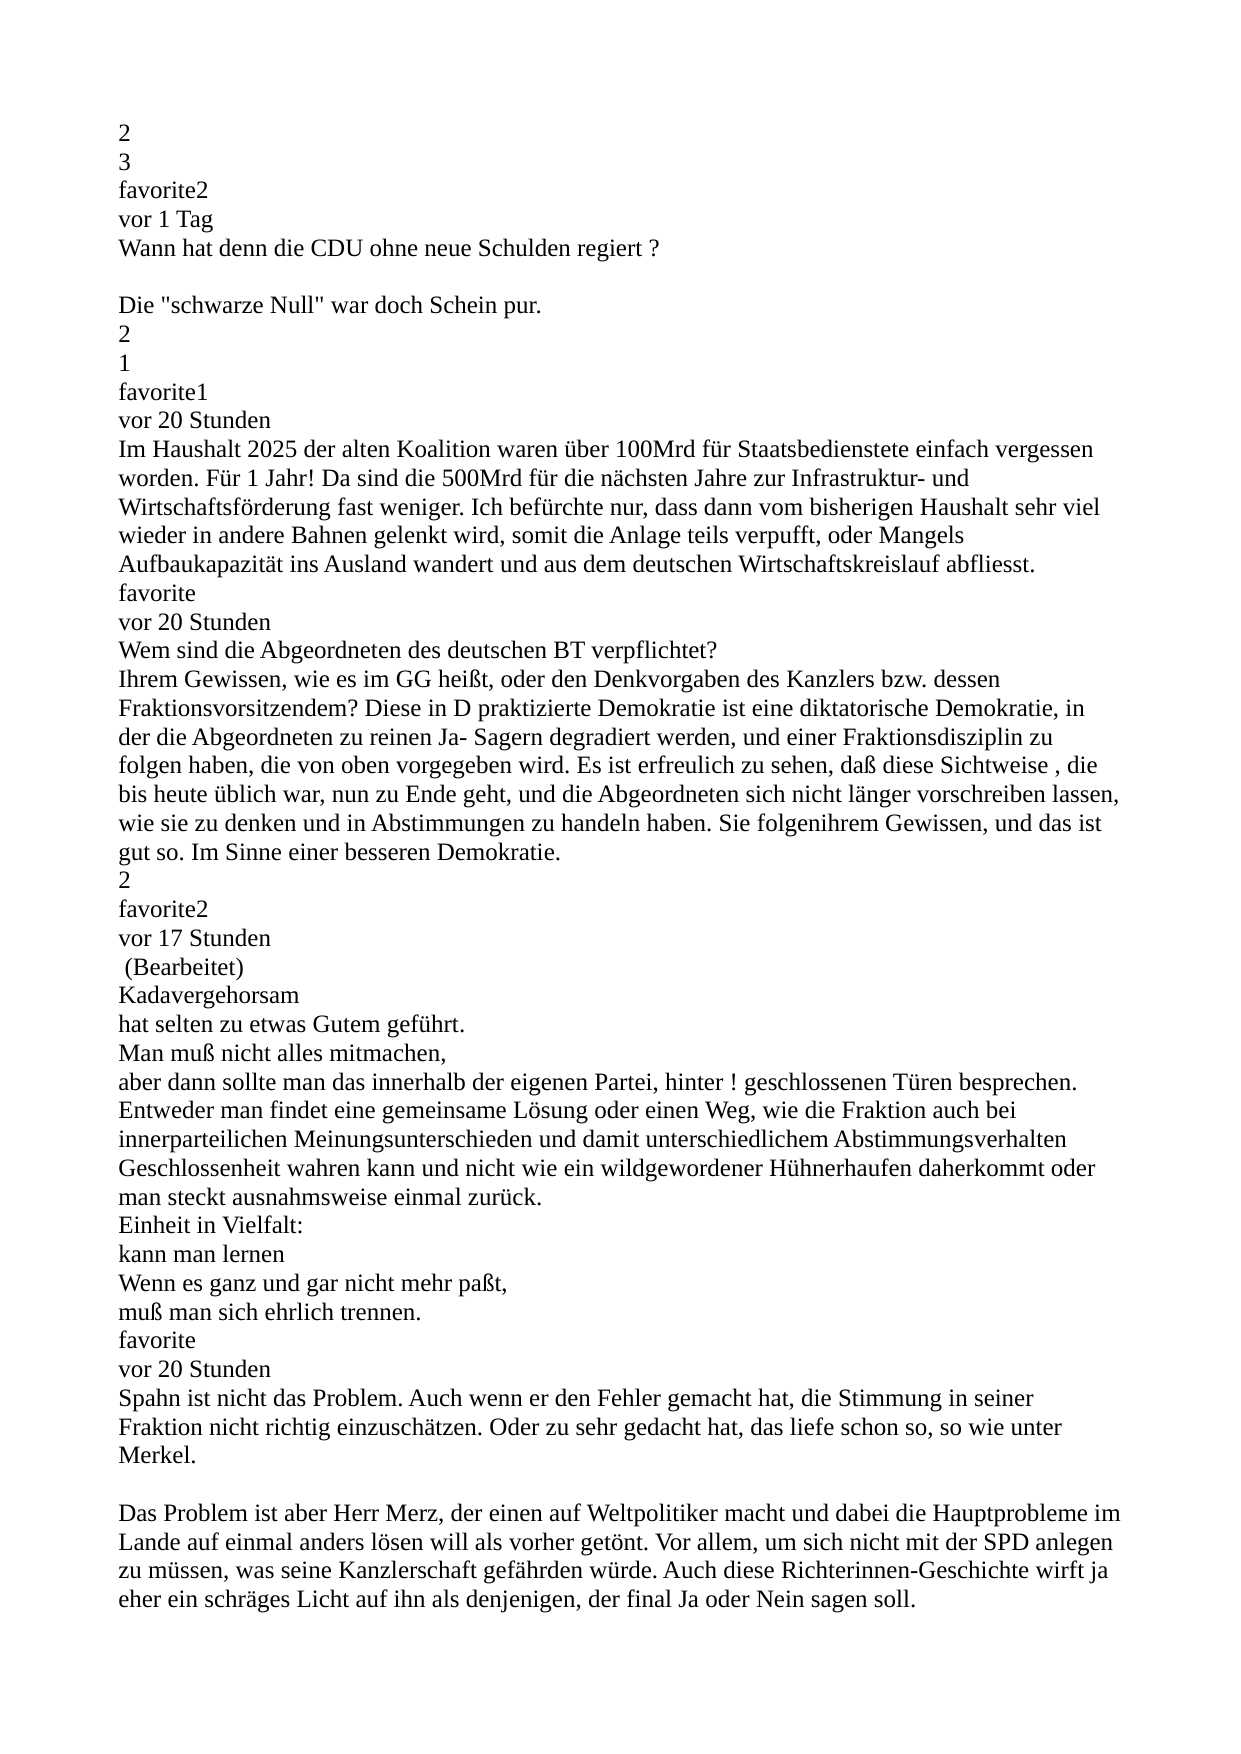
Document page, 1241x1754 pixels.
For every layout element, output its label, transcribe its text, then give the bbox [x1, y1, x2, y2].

text Kadavergehorsam hat selten zu etwas Gutem geführt. Man muß nicht alles mitmachen, aber dann sollte man das innerhalb der eigenen Partei, hinter ! geschlossenen Türen besprechen. Entweder man findet eine gemeinsame Lösung oder einen Weg, wie die Fraktion auch bei innerparteilichen Meinungsunterschieden und damit unterschiedlichem Abstimmungsverhalten Geschlossenheit wahren kann und nicht wie ein wildgewordener Hühnerhaufen daherkommt oder man steckt ausnahmsweise einmal zurück. Einheit in Vielfalt: kann man lernen Wenn es ganz und gar nicht mehr paßt, muß man sich ehrlich trennen. [118, 981, 1122, 1326]
text (Bearbeitet) [118, 952, 1122, 981]
text favorite1 [118, 377, 1122, 406]
text vor 20 Stunden [118, 607, 1122, 636]
text 2 [118, 118, 1122, 147]
text favorite2 [118, 894, 1122, 923]
text vor 1 Tag [118, 204, 1122, 233]
text favorite [118, 578, 1122, 607]
text Im Haushalt 2025 der alten Koalition waren über 100Mrd für Staatsbedienstete einfach vergessen worden. Für 1 Jahr! Da sind die 500Mrd für die nächsten Jahre zur Infrastruktur- und Wirtschaftsförderung fast weniger. Ich befürchte nur, dass dann vom bisherigen Haushalt sehr viel wieder in andere Bahnen gelenkt wird, somit die Anlage teils verpufft, oder Mangels Aufbaukapazität ins Ausland wandert und aus dem deutschen Wirtschaftskreislauf abfliesst. [118, 434, 1122, 578]
text vor 20 Stunden [118, 406, 1122, 434]
text 1 [118, 348, 1122, 377]
text Spahn ist nicht das Problem. Auch wenn er den Fehler gemacht hat, die Stimmung in seiner Fraktion nicht richtig einzuschätzen. Oder zu sehr gedacht hat, das liefe schon so, so wie unter Merkel. Das Problem ist aber Herr Merz, der einen auf Weltpolitiker macht und dabei die Hauptprobleme im Lande auf einmal anders lösen will als vorher getönt. Vor allem, um sich nicht mit der SPD anlegen zu müssen, was seine Kanzlerschaft gefährden würde. Auch diese Richterinnen-Geschichte wirft ja eher ein schräges Licht auf ihn als denjenigen, der final Ja oder Nein sagen soll. [118, 1383, 1122, 1613]
text vor 20 Stunden [118, 1354, 1122, 1383]
text vor 17 Stunden [118, 923, 1122, 952]
text Wem sind die Abgeordneten des deutschen BT verpflichtet? Ihrem Gewissen, wie es im GG heißt, oder den Denkvorgaben des Kanzlers bzw. dessen Fraktionsvorsitzendem? Diese in D praktizierte Demokratie ist eine diktatorische Demokratie, in der die Abgeordneten zu reinen Ja- Sagern degradiert werden, und einer Fraktionsdisziplin zu folgen haben, die von oben vorgegeben wird. Es ist erfreulich zu sehen, daß diese Sichtweise , die bis heute üblich war, nun zu Ende geht, und die Abgeordneten sich nicht länger vorschreiben lassen, wie sie zu denken und in Abstimmungen zu handeln haben. Sie folgenihrem Gewissen, und das ist gut so. Im Sinne einer besseren Demokratie. [118, 636, 1122, 866]
text 2 [118, 319, 1122, 348]
text 3 [118, 147, 1122, 176]
text favorite2 [118, 176, 1122, 204]
text Wann hat denn die CDU ohne neue Schulden regiert ? Die "schwarze Null" war doch Schein pur. [118, 233, 1122, 319]
text 2 [118, 866, 1122, 894]
text favorite [118, 1326, 1122, 1354]
